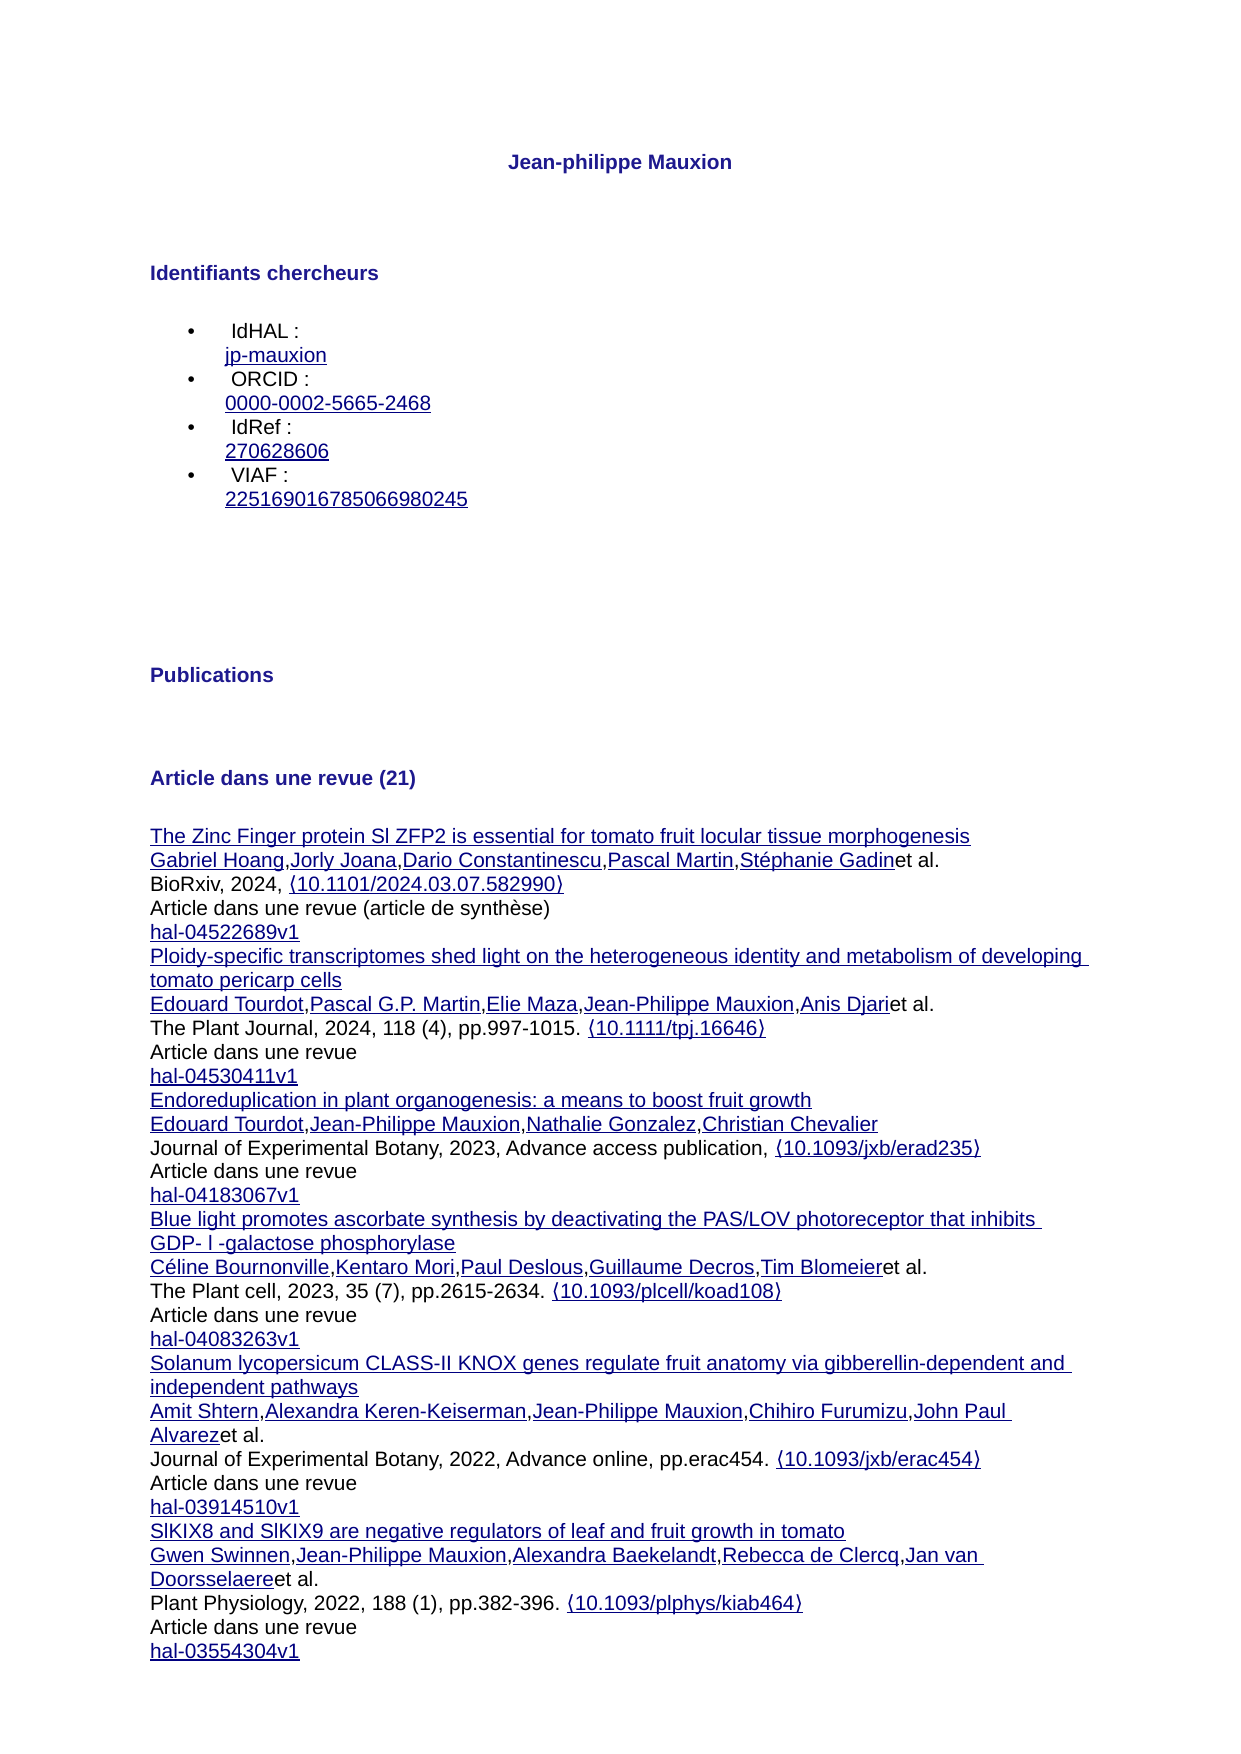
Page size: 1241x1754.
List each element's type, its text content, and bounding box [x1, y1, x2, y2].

subtitle Article dans une revue (21) [150, 766, 1090, 789]
table_cell Solanum lycopersicum CLASS-II KNOX genes regulate fruit anatomy via gibberellin-dependent and independent pathways Amit Shtern,Alexandra Keren-Keiserman,Jean-Philippe Mauxion,Chihiro Furumizu,John Paul Alvarezet al. Journal of Experimental Botany, 2022, Advance online, pp.erac454. ⟨10.1093/jxb/erac454⟩ Article dans une revue hal-03914510v1 [150, 1351, 1090, 1519]
list VIAF : [187, 462, 1090, 486]
table_cell Endoreduplication in plant organogenesis: a means to boost fruit growth Edouard Tourdot,Jean-Philippe Mauxion,Nathalie Gonzalez,Christian Chevalier Journal of Experimental Botany, 2023, Advance access publication, ⟨10.1093/jxb/erad235⟩ Article dans une revue hal-04183067v1 [150, 1088, 1090, 1207]
list 270628606 [187, 438, 1090, 462]
table_cell SlKIX8 and SlKIX9 are negative regulators of leaf and fruit growth in tomato Gwen Swinnen,Jean-Philippe Mauxion,Alexandra Baekelandt,Rebecca de Clercq,Jan van Doorsselaereet al. Plant Physiology, 2022, 188 (1), pp.382-396. ⟨10.1093/plphys/kiab464⟩ Article dans une revue hal-03554304v1 [150, 1519, 1090, 1662]
list IdRef : [187, 414, 1090, 438]
list 0000-0002-5665-2468 [187, 391, 1090, 414]
list IdHAL : [187, 319, 1090, 343]
list ORCID : [187, 367, 1090, 391]
subtitle Identifiants chercheurs [150, 260, 1090, 284]
table_cell Blue light promotes ascorbate synthesis by deactivating the PAS/LOV photoreceptor that inhibits GDP- l -galactose phosphorylase Céline Bournonville,Kentaro Mori,Paul Deslous,Guillaume Decros,Tim Blomeieret al. The Plant cell, 2023, 35 (7), pp.2615-2634. ⟨10.1093/plcell/koad108⟩ Article dans une revue hal-04083263v1 [150, 1207, 1090, 1351]
list 225169016785066980245 [187, 486, 1090, 510]
subtitle Jean-philippe Mauxion [150, 150, 1090, 174]
table_header The Zinc Finger protein Sl ZFP2 is essential for tomato fruit locular tissue morphogenesis Gabriel Hoang,Jorly Joana,Dario Constantinescu,Pascal Martin,Stéphanie Gadinet al. BioRxiv, 2024, ⟨10.1101/2024.03.07.582990⟩ Article dans une revue (article de synthèse) hal-04522689v1 [150, 824, 1090, 944]
list jp-mauxion [187, 343, 1090, 367]
subtitle Publications [150, 662, 1090, 686]
table_cell Ploidy‐specific transcriptomes shed light on the heterogeneous identity and metabolism of developing tomato pericarp cells Edouard Tourdot,Pascal G.P. Martin,Elie Maza,Jean-Philippe Mauxion,Anis Djariet al. The Plant Journal, 2024, 118 (4), pp.997-1015. ⟨10.1111/tpj.16646⟩ Article dans une revue hal-04530411v1 [150, 944, 1090, 1087]
